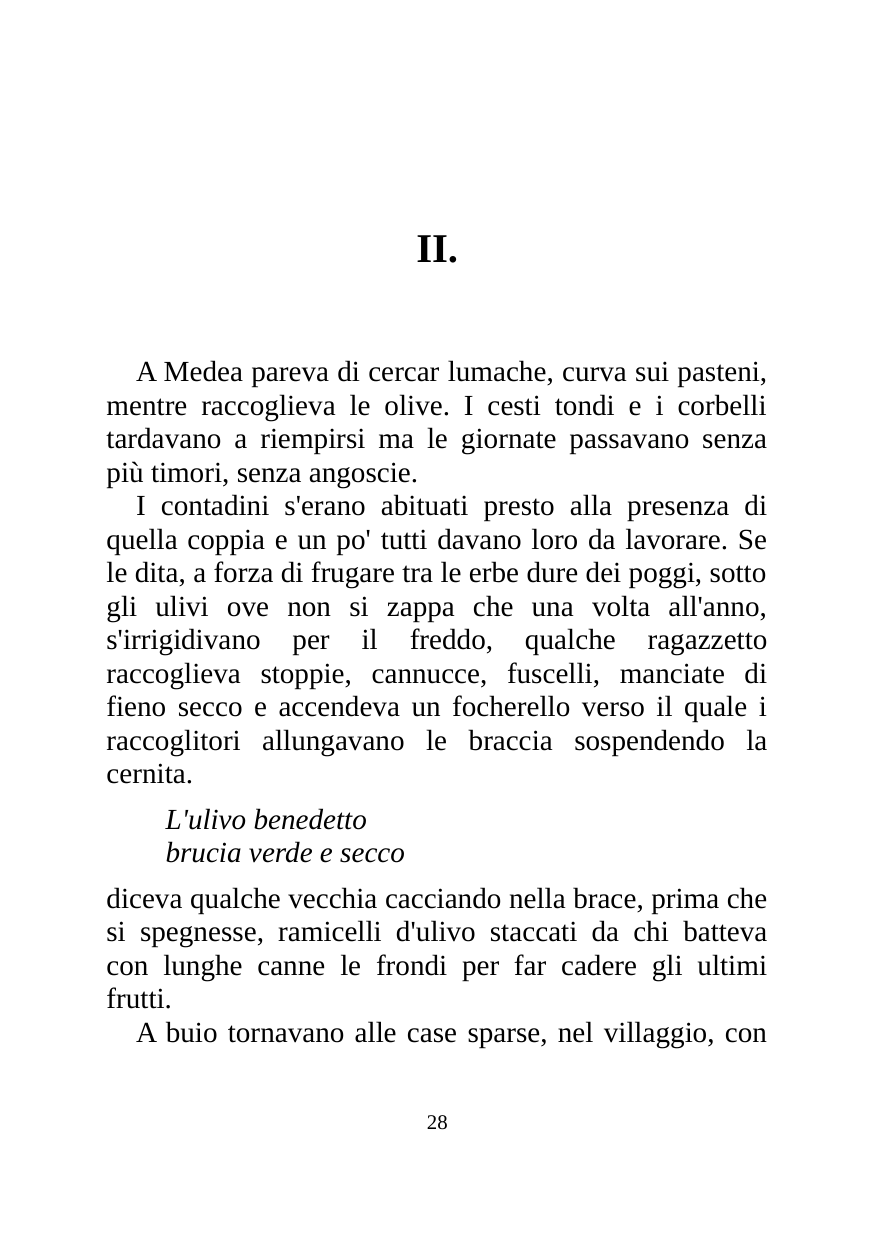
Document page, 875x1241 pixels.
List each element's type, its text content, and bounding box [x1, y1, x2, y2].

text L'ulivo benedetto brucia verde e secco [165, 802, 768, 869]
text I contadini s'erano abituati presto alla presenza di quella coppia e un po' tutti davano loro da lavorare. Se le dita, a forza di frugare tra le erbe dure dei poggi, sotto gli ulivi ove non si zappa che una volta all'anno, s'irrigidivano per il freddo, qualche ragazzetto raccoglieva stoppie, cannucce, fuscelli, manciate di fieno secco e accendeva un focherello verso il quale i raccoglitori allungavano le braccia sospendendo la cernita. [106, 488, 768, 790]
text diceva qualche vecchia cacciando nella brace, prima che si spegnesse, ramicelli d'ulivo staccati da chi batteva con lunghe canne le frondi per far cadere gli ultimi frutti. [106, 881, 768, 1015]
subtitle II. [106, 224, 768, 271]
text A buio tornavano alle case sparse, nel villaggio, con [106, 1015, 768, 1048]
text A Medea pareva di cercar lumache, curva sui pasteni, mentre raccoglieva le olive. I cesti tondi e i corbelli tardavano a riempirsi ma le giornate passavano senza più timori, senza angoscie. [106, 354, 768, 488]
